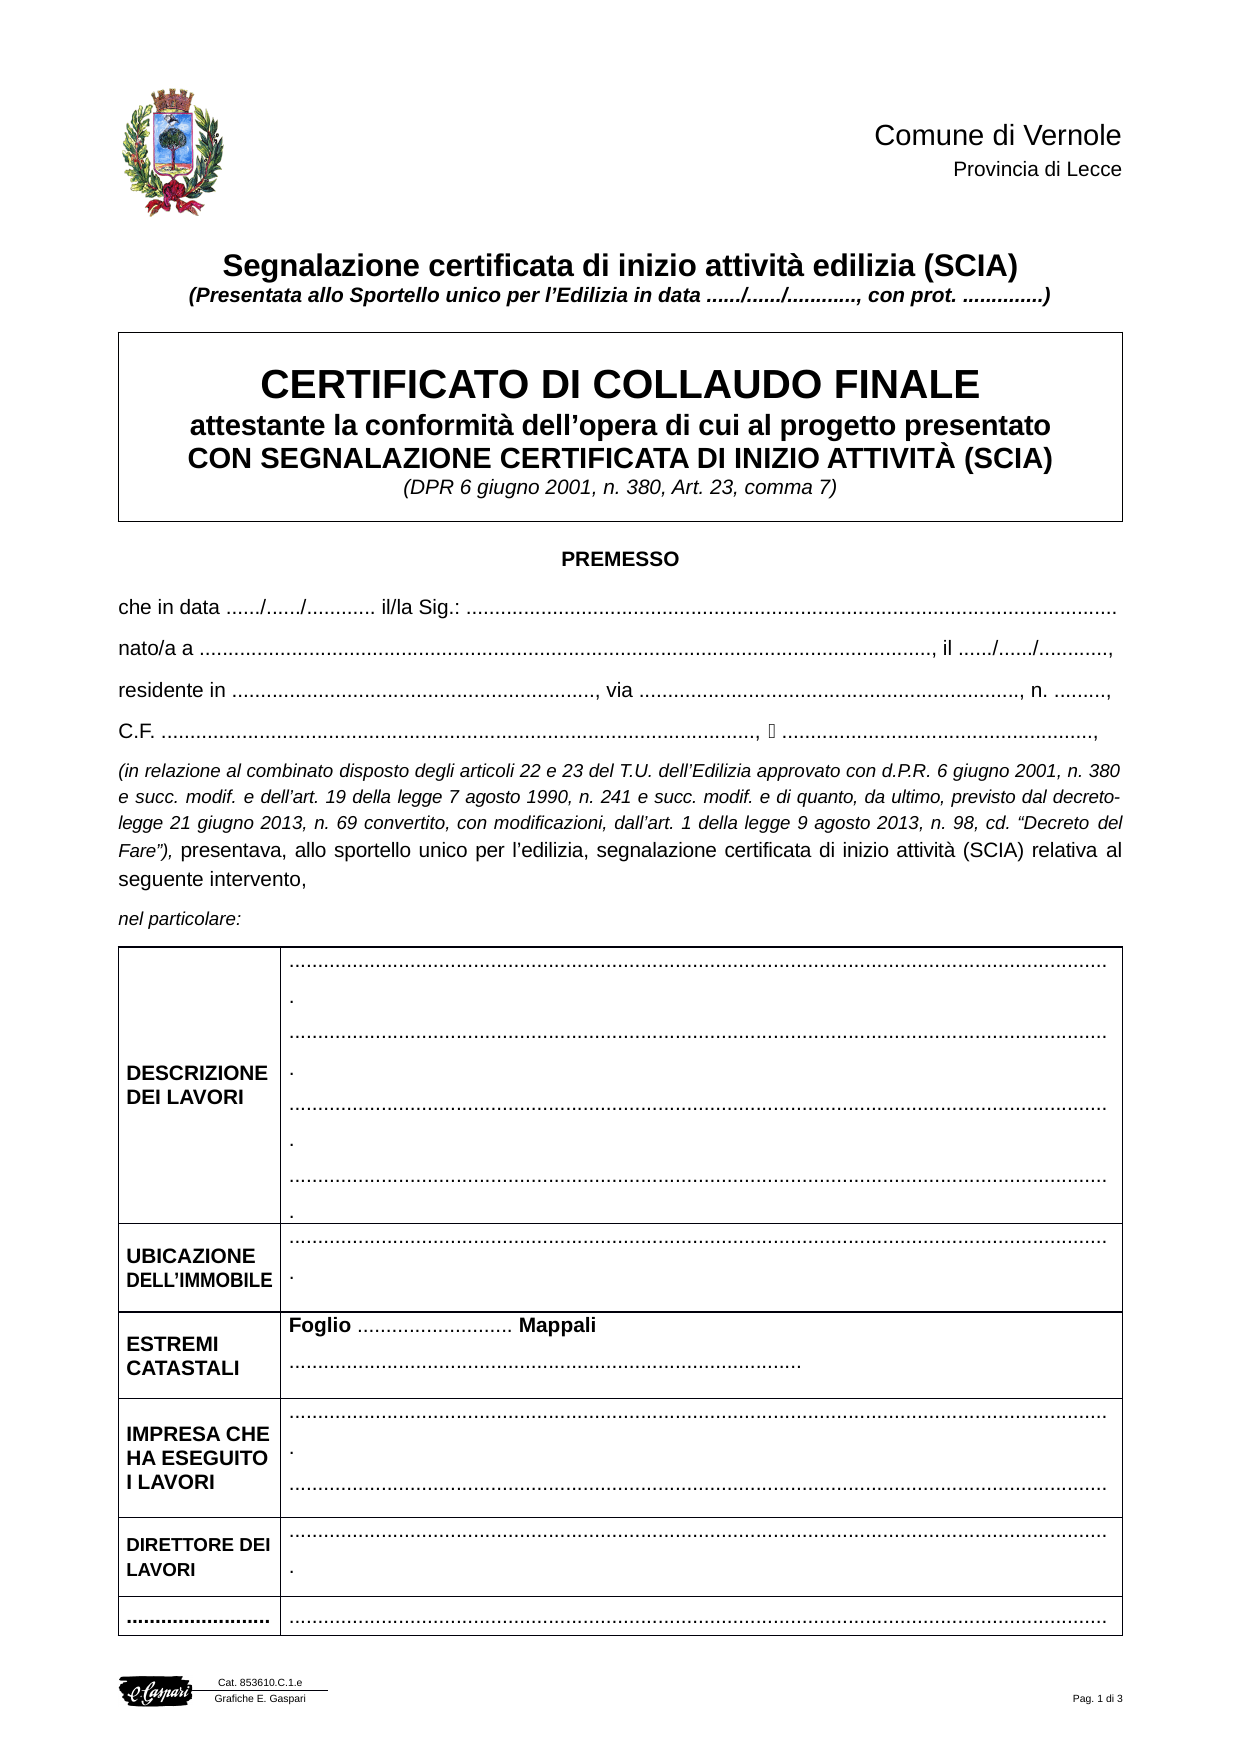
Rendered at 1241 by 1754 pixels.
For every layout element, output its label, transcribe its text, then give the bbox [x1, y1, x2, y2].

table_cell UBICAZIONE DELL’IMMOBILE [119, 1224, 280, 1311]
picture [118, 1675, 193, 1707]
table_header ............................................................................................................................................... ............................................................................................................................................... ............................................................................................................................................... ............................................................................................................................................... [281, 948, 1122, 1223]
text residente in ..............................................................., via .................................................................., n. ........., [118, 677, 1122, 701]
table_cell IMPRESA CHE HA ESEGUITO I LAVORI [119, 1399, 280, 1517]
table_cell ............................................................................................................................................... ............................................................................................................................................... [281, 1518, 1122, 1596]
text nato/a a ..............................................................................................................................., il ....../....../............, [118, 636, 1122, 660]
table_cell ............................................................................................................................................... ............................................................................................................................................... [281, 1597, 1122, 1635]
table_cell DIRETTORE DEI LAVORI [119, 1518, 280, 1596]
table_cell ......................... [119, 1597, 280, 1635]
picture [122, 87, 224, 219]
text che in data ....../....../............ il/la Sig.: ................................................................................................................. [118, 595, 1122, 619]
table_cell ESTREMI CATASTALI [119, 1313, 280, 1398]
table_header DESCRIZIONE DEI LAVORI [119, 948, 280, 1223]
subtitle PREMESSO [118, 547, 1122, 571]
text (Presentata allo Sportello unico per l’Edilizia in data ....../....../............, con prot. ..............) [118, 283, 1122, 307]
table_cell ............................................................................................................................................... ............................................................................................................................................... [281, 1224, 1122, 1311]
text (in relazione al combinato disposto degli articoli 22 e 23 del T.U. dell’Edilizia approvato con d.P.R. 6 giugno 2001, n. 380 e succ. modif. e dell’art. 19 della legge 7 agosto 1990, n. 241 e succ. modif. e di quanto, da ultimo, previsto dal decreto-legge 21 giugno 2013, n. 69 convertito, con modificazioni, dall’art. 1 della legge 9 agosto 2013, n. 98, cd. “Decreto del Fare”), presentava, allo sportello unico per l’edilizia, segnalazione certificata di inizio attività (SCIA) relativa al seguente intervento, [118, 760, 1122, 891]
table_header CERTIFICATO DI COLLAUDO FINALE attestante la conformità dell’opera di cui al progetto presentato CON SEGNALAZIONE CERTIFICATA DI INIZIO ATTIVITÀ (SCIA) (DPR 6 giugno 2001, n. 380, Art. 23, comma 7) [119, 333, 1122, 521]
table_cell Foglio ........................... Mappali ......................................................................................... ............................................................................................................................................... [281, 1313, 1122, 1398]
text Comune di Vernole [224, 118, 1122, 152]
text Provincia di Lecce [224, 157, 1122, 181]
title Segnalazione certificata di inizio attività edilizia (SCIA) [118, 247, 1122, 283]
text nel particolare: [118, 908, 1122, 930]
text C.F. .......................................................................................................,  ......................................................, [118, 719, 1122, 743]
table_cell ............................................................................................................................................... ............................................................................................................................................... Cod. Fisc. ..................................................................  ..................................................... [281, 1399, 1122, 1517]
